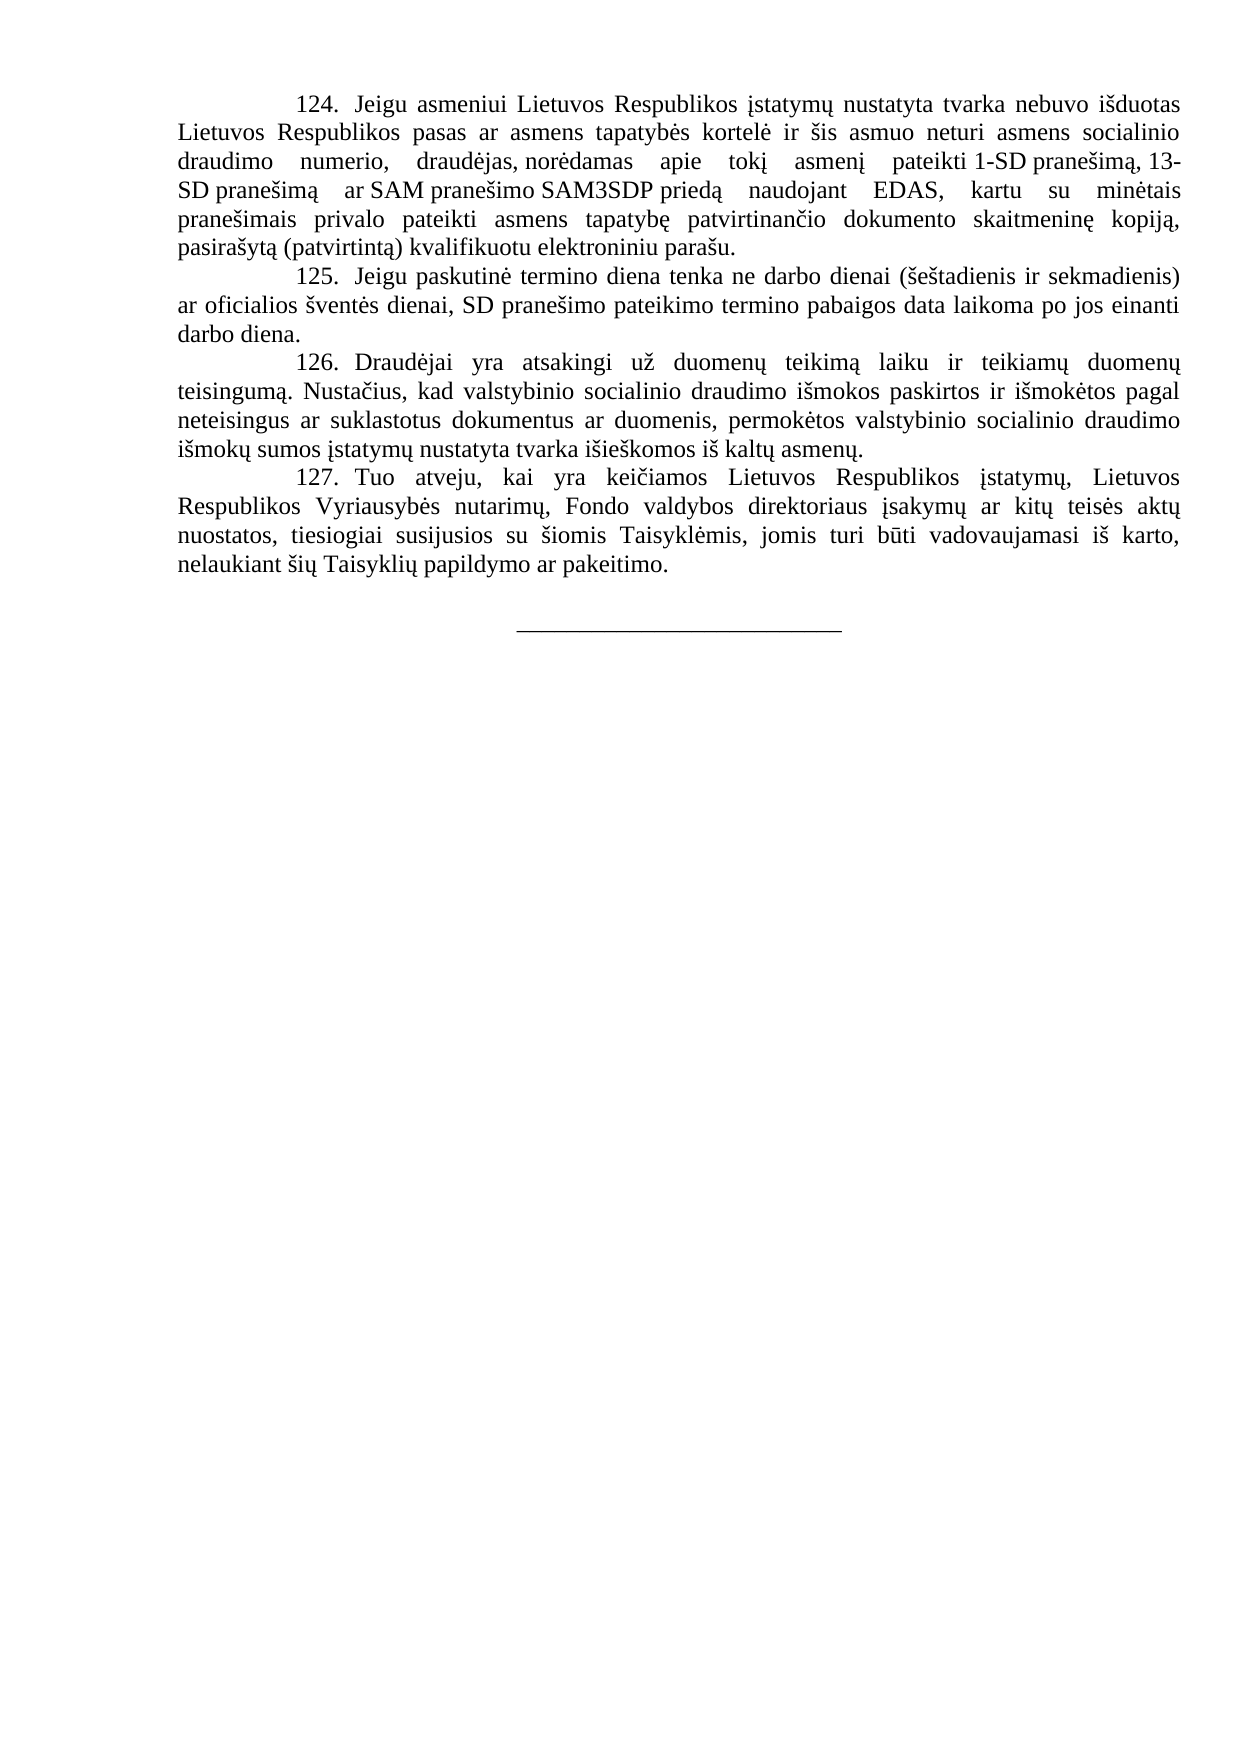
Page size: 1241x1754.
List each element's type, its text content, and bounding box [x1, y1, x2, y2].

text 124. Jeigu asmeniui Lietuvos Respublikos įstatymų nustatyta tvarka nebuvo išduotas Lietuvos Respublikos pasas ar asmens tapatybės kortelė ir šis asmuo neturi asmens socialinio draudimo numerio, draudėjas, norėdamas apie tokį asmenį pateikti 1-SD pranešimą, 13-SD pranešimą ar SAM pranešimo SAM3SDP priedą naudojant EDAS, kartu su minėtais pranešimais privalo pateikti asmens tapatybę patvirtinančio dokumento skaitmeninę kopiją, pasirašytą (patvirtintą) kvalifikuotu elektroniniu parašu. [177, 89, 1181, 261]
text 126. Draudėjai yra atsakingi už duomenų teikimą laiku ir teikiamų duomenų teisingumą. Nustačius, kad valstybinio socialinio draudimo išmokos paskirtos ir išmokėtos pagal neteisingus ar suklastotus dokumentus ar duomenis, permokėtos valstybinio socialinio draudimo išmokų sumos įstatymų nustatyta tvarka išieškomos iš kaltų asmenų. [177, 347, 1181, 462]
text 125. Jeigu paskutinė termino diena tenka ne darbo dienai (šeštadienis ir sekmadienis) ar oficialios šventės dienai, SD pranešimo pateikimo termino pabaigos data laikoma po jos einanti darbo diena. [177, 261, 1181, 347]
text 127. Tuo atveju, kai yra keičiamos Lietuvos Respublikos įstatymų, Lietuvos Respublikos Vyriausybės nutarimų, Fondo valdybos direktoriaus įsakymų ar kitų teisės aktų nuostatos, tiesiogiai susijusios su šiomis Taisyklėmis, jomis turi būti vadovaujamasi iš karto, nelaukiant šių Taisyklių papildymo ar pakeitimo. [177, 462, 1181, 577]
text __________________________ [177, 606, 1181, 635]
